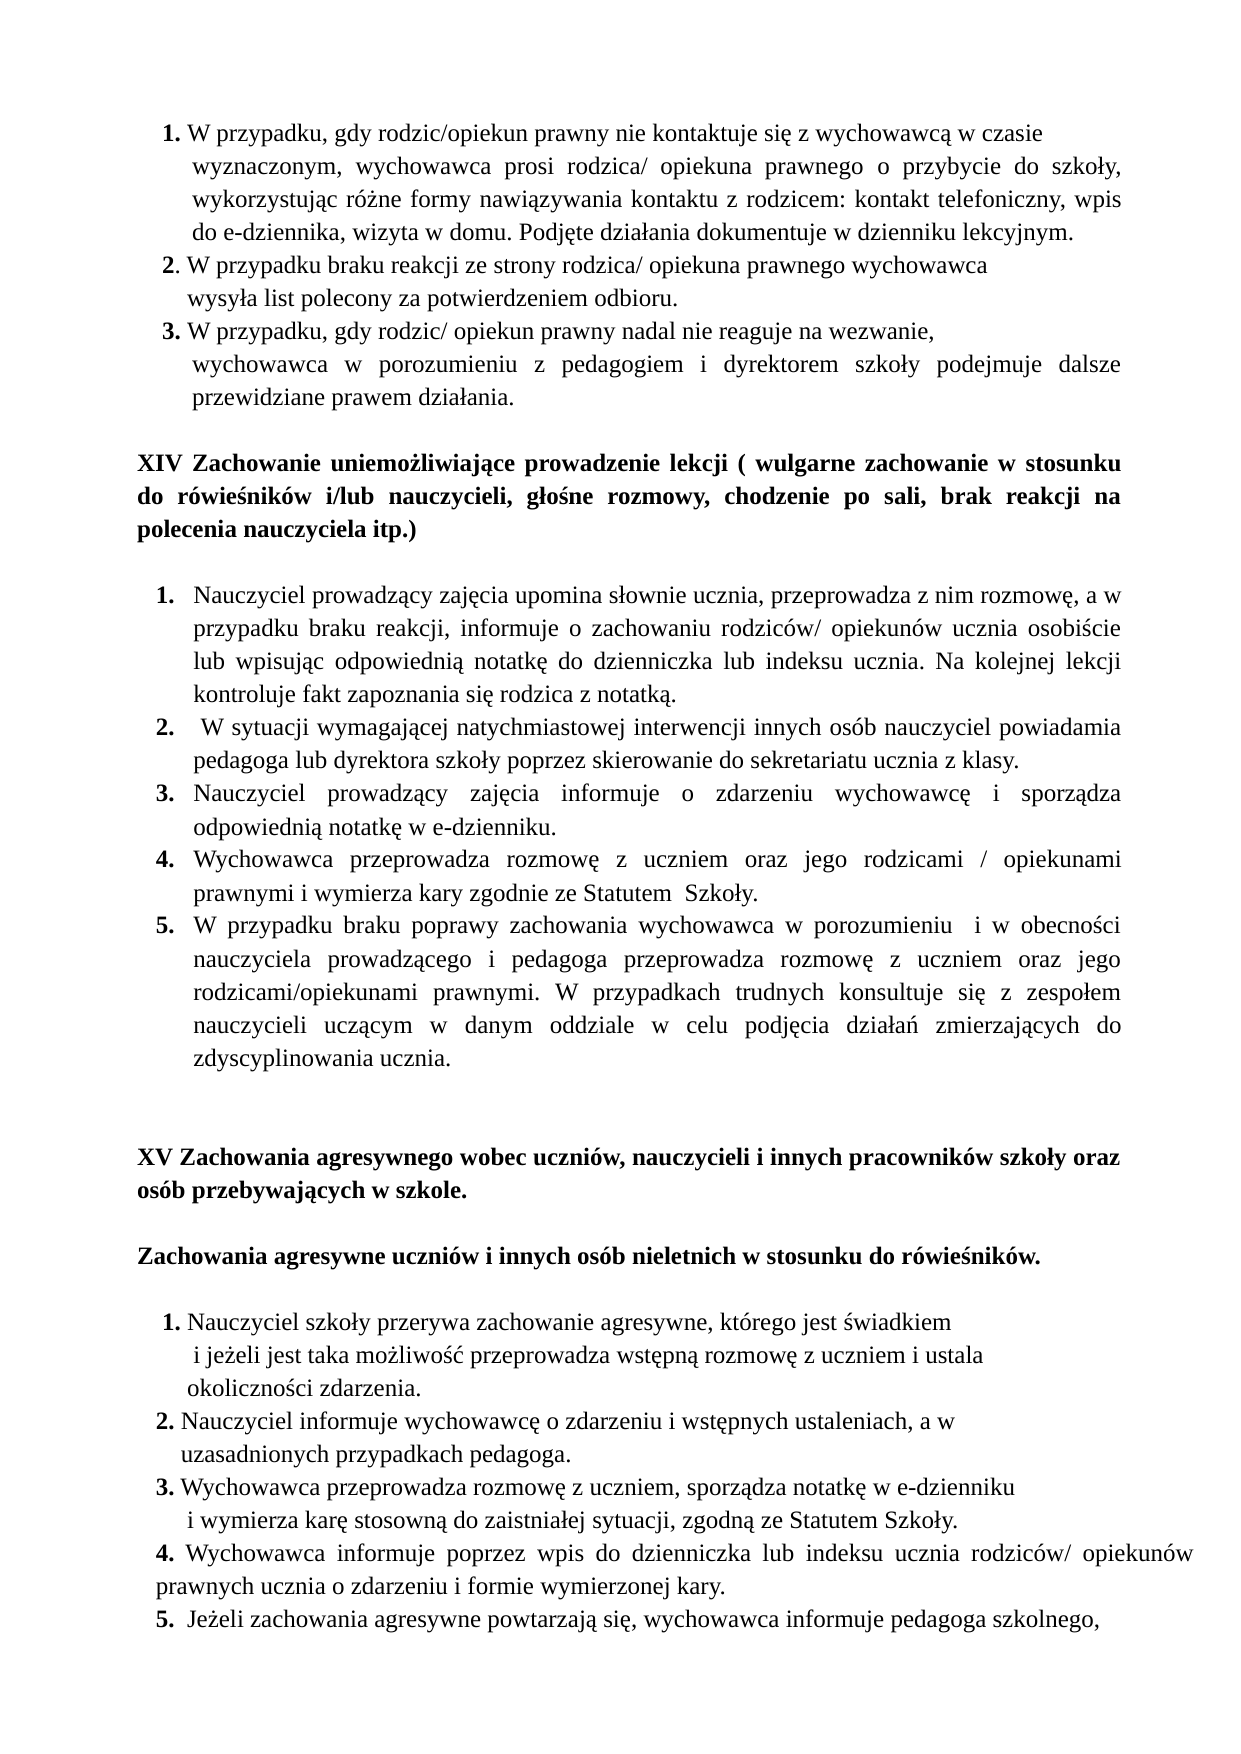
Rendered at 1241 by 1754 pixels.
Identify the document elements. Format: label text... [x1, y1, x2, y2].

list Wychowawca przeprowadza rozmowę z uczniem oraz jego rodzicami / opiekunami prawnymi i wymierza kary zgodnie ze Statutem Szkoły. [156, 844, 1122, 906]
text 3. W przypadku, gdy rodzic/ opiekun prawny nadal nie reaguje na wezwanie, [137, 316, 1122, 345]
list Nauczyciel prowadzący zajęcia informuje o zdarzeniu wychowawcę i sporządza odpowiednią notatkę w e-dzienniku. [156, 778, 1122, 840]
text 5. Jeżeli zachowania agresywne powtarzają się, wychowawca informuje pedagoga szkolnego, [156, 1604, 1195, 1633]
text wyznaczonym, wychowawca prosi rodzica/ opiekuna prawnego o przybycie do szkoły, wykorzystując różne formy nawiązywania kontaktu z rodzicem: kontakt telefoniczny, wpis do e-dziennika, wizyta w domu. Podjęte działania dokumentuje w dzienniku lekcyjnym. [192, 151, 1122, 246]
text wychowawca w porozumieniu z pedagogiem i dyrektorem szkoły podejmuje dalsze przewidziane prawem działania. [192, 349, 1122, 411]
text 1. Nauczyciel szkoły przerywa zachowanie agresywne, którego jest świadkiem [118, 1307, 1195, 1336]
text 1. W przypadku, gdy rodzic/opiekun prawny nie kontaktuje się z wychowawcą w czasie [137, 118, 1122, 147]
text uzasadnionych przypadkach pedagoga. [156, 1439, 1195, 1468]
text i jeżeli jest taka możliwość przeprowadza wstępną rozmowę z uczniem i ustala [118, 1340, 1195, 1369]
text XIV Zachowanie uniemożliwiające prowadzenie lekcji ( wulgarne zachowanie w stosunku do rówieśników i/lub nauczycieli, głośne rozmowy, chodzenie po sali, brak reakcji na polecenia nauczyciela itp.) [137, 448, 1122, 543]
text 3. Wychowawca przeprowadza rozmowę z uczniem, sporządza notatkę w e-dzienniku [156, 1472, 1195, 1501]
text 2. Nauczyciel informuje wychowawcę o zdarzeniu i wstępnych ustaleniach, a w [156, 1406, 1195, 1435]
list W sytuacji wymagającej natychmiastowej interwencji innych osób nauczyciel powiadamia pedagoga lub dyrektora szkoły poprzez skierowanie do sekretariatu ucznia z klasy. [156, 712, 1122, 774]
text i wymierza karę stosowną do zaistniałej sytuacji, zgodną ze Statutem Szkoły. [156, 1505, 1195, 1534]
list Nauczyciel prowadzący zajęcia upomina słownie ucznia, przeprowadza z nim rozmowę, a w przypadku braku reakcji, informuje o zachowaniu rodziców/ opiekunów ucznia osobiście lub wpisując odpowiednią notatkę do dzienniczka lub indeksu ucznia. Na kolejnej lekcji kontroluje fakt zapoznania się rodzica z notatką. [156, 580, 1122, 708]
text 4. Wychowawca informuje poprzez wpis do dzienniczka lub indeksu ucznia rodziców/ opiekunów prawnych ucznia o zdarzeniu i formie wymierzonej kary. [156, 1538, 1195, 1600]
text okoliczności zdarzenia. [118, 1373, 1195, 1402]
list W przypadku braku poprawy zachowania wychowawca w porozumieniu i w obecności nauczyciela prowadzącego i pedagoga przeprowadza rozmowę z uczniem oraz jego rodzicami/opiekunami prawnymi. W przypadkach trudnych konsultuje się z zespołem nauczycieli uczącym w danym oddziale w celu podjęcia działań zmierzających do zdyscyplinowania ucznia. [156, 911, 1122, 1071]
text wysyła list polecony za potwierdzeniem odbioru. [137, 283, 1122, 312]
text 2. W przypadku braku reakcji ze strony rodzica/ opiekuna prawnego wychowawca [137, 250, 1122, 279]
text XV Zachowania agresywnego wobec uczniów, nauczycieli i innych pracowników szkoły oraz osób przebywających w szkole. [137, 1142, 1122, 1203]
text Zachowania agresywne uczniów i innych osób nieletnich w stosunku do rówieśników. [137, 1241, 1122, 1269]
